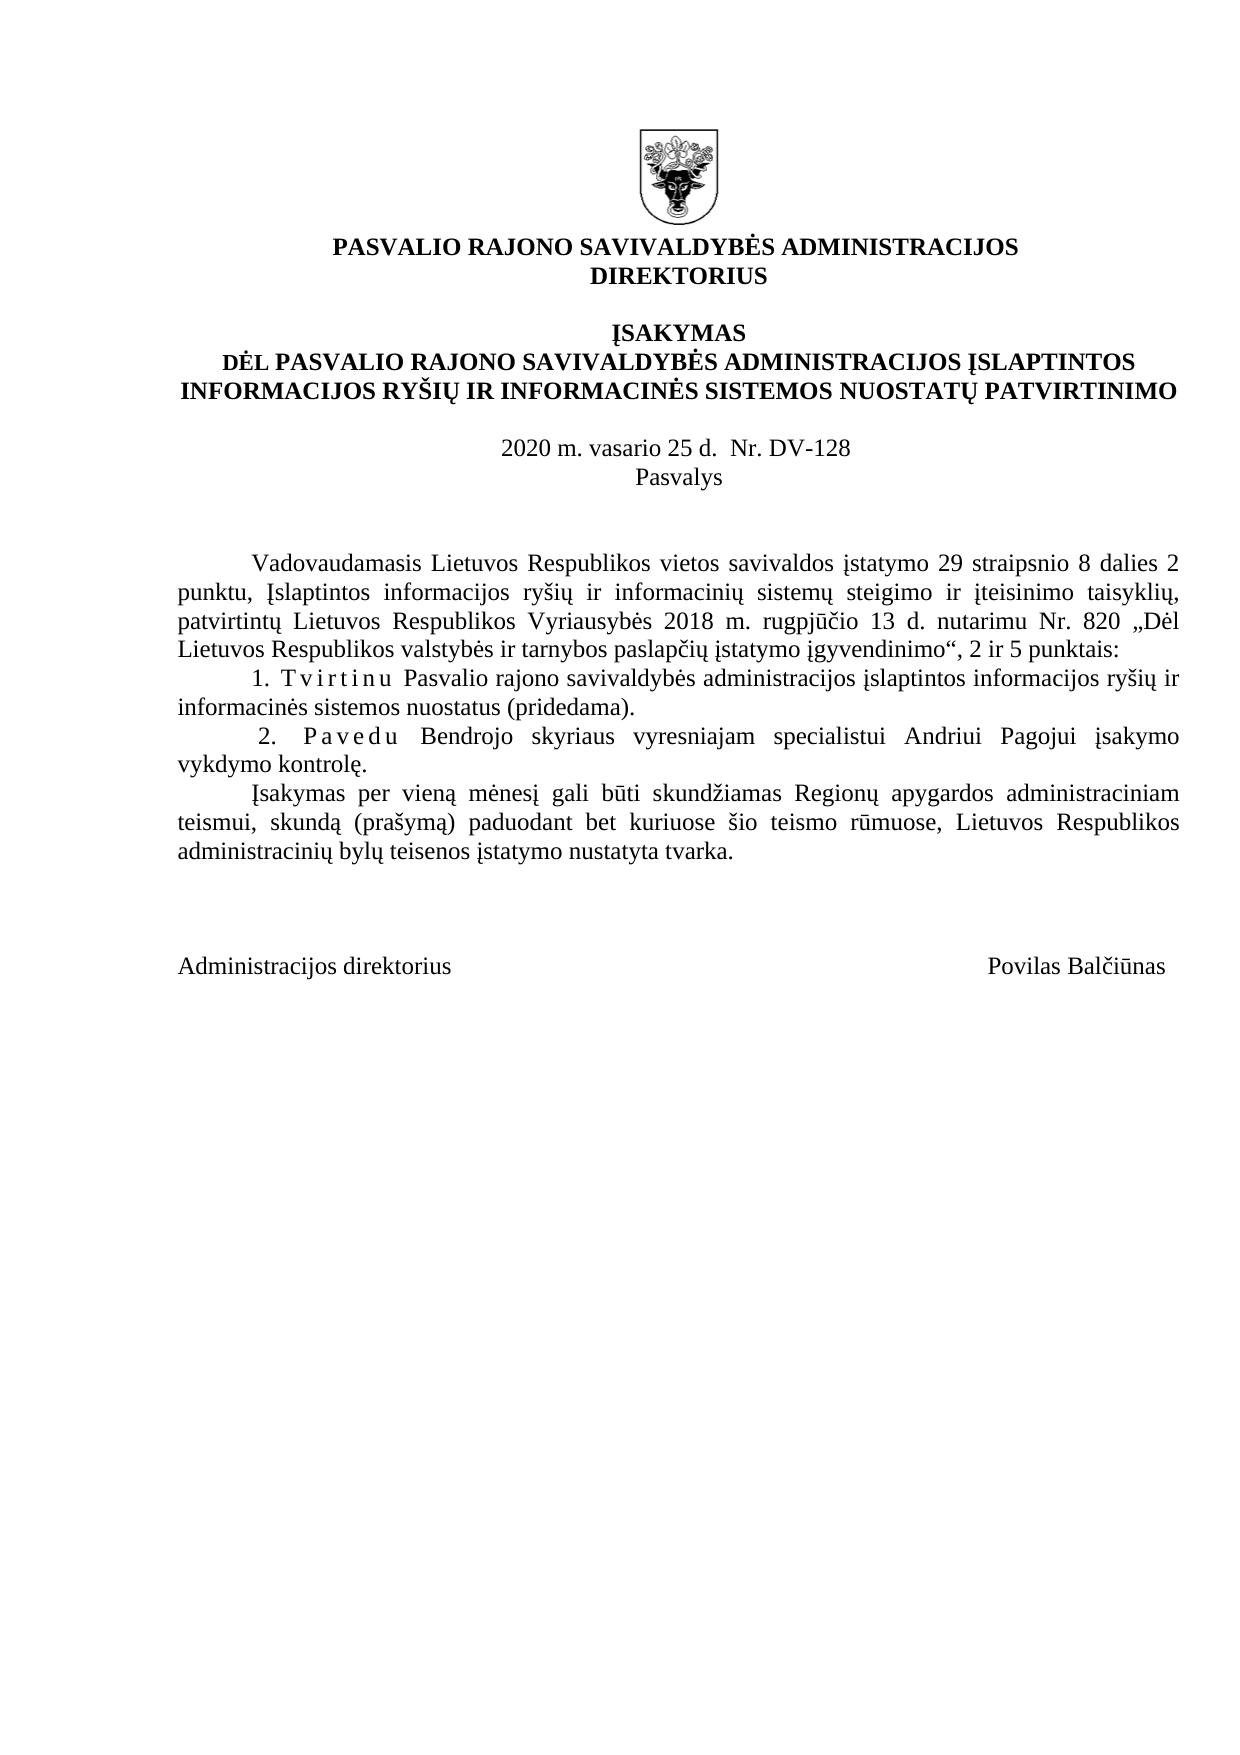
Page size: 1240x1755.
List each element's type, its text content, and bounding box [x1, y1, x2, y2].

text Administracijos direktorius Povilas Balčiūnas [177, 951, 1181, 979]
text Pasvalys [177, 462, 1181, 491]
text 2020 m. vasario 25 d. Nr. DV-128 [177, 433, 1181, 462]
text Įsakymas [177, 318, 1181, 347]
text 2. Pavedu Bendrojo skyriaus vyresniajam specialistui Andriui Pagojui įsakymo vykdymo kontrolę. [177, 721, 1181, 778]
text Pasvalio rajono savivaldybės administracijos [177, 232, 1181, 261]
text Vadovaudamasis Lietuvos Respublikos vietos savivaldos įstatymo 29 straipsnio 8 dalies 2 punktu, Įslaptintos informacijos ryšių ir informacinių sistemų steigimo ir įteisinimo taisyklių, patvirtintų Lietuvos Respublikos Vyriausybės 2018 m. rugpjūčio 13 d. nutarimu Nr. 820 „Dėl Lietuvos Respublikos valstybės ir tarnybos paslapčių įstatymo įgyvendinimo“, 2 ir 5 punktais: [177, 548, 1181, 663]
text direktorius [177, 261, 1181, 289]
text Įsakymas per vieną mėnesį gali būti skundžiamas Regionų apygardos administraciniam teismui, skundą (prašymą) paduodant bet kuriuose šio teismo rūmuose, Lietuvos Respublikos administracinių bylų teisenos įstatymo nustatyta tvarka. [177, 778, 1181, 864]
text Dėl pasvalio rajono savivaldybės administracijos ĮSLAPTINTOS INFORMACIJOS RYŠIŲ IR INFORMACINĖS SISTEMOS nuostatų patvirtinimo [177, 347, 1181, 404]
text 1. Tvirtinu Pasvalio rajono savivaldybės administracijos įslaptintos informacijos ryšių ir informacinės sistemos nuostatus (pridedama). [177, 663, 1181, 721]
